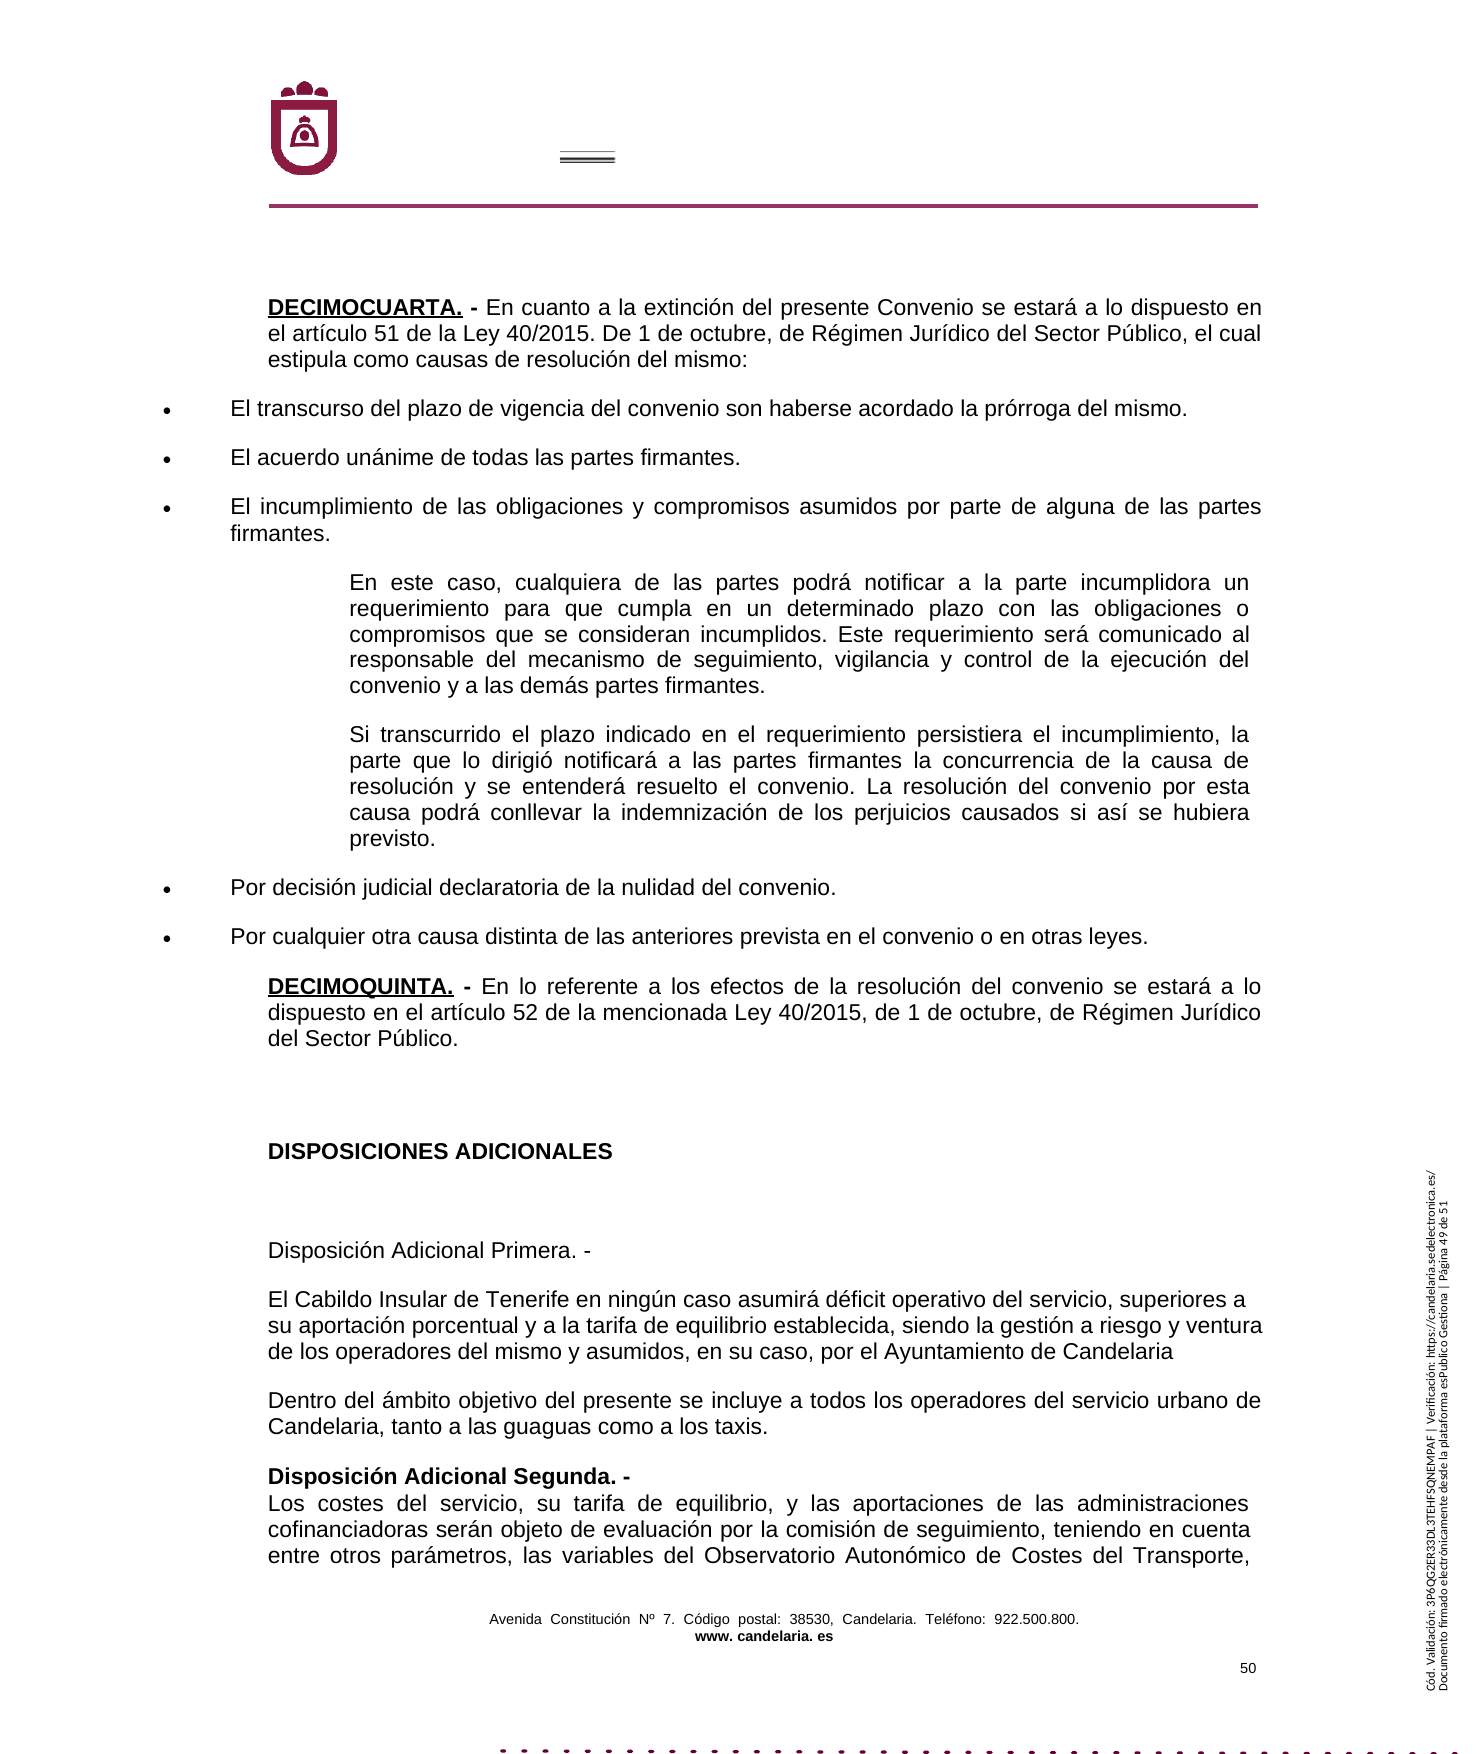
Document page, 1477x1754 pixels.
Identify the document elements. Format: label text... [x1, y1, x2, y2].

list Por decisión judicial declaratoria de la nulidad del convenio. [162, 875, 1262, 901]
text Dentro del ámbito objetivo del presente se incluye a todos los operadores del servicio urbano de Candelaria, tanto a las guaguas como a los taxis. [268, 1388, 1262, 1439]
text Disposición Adicional Primera. - [268, 1237, 1262, 1263]
list El transcurso del plazo de vigencia del convenio son haberse acordado la prórroga del mismo. [162, 396, 1262, 421]
list El acuerdo unánime de todas las partes firmantes. [162, 445, 1262, 471]
text Si transcurrido el plazo indicado en el requerimiento persistiera el incumplimiento, la parte que lo dirigió notificará a las partes firmantes la concurrencia de la causa de resolución y se entenderá resuelto el convenio. La resolución del convenio por esta causa podrá conllevar la indemnización de los perjuicios causados si así se hubiera previsto. [349, 722, 1250, 851]
text El Cabildo Insular de Tenerife en ningún caso asumirá déficit operativo del servicio, superiores a su aportación porcentual y a la tarifa de equilibrio establecida, siendo la gestión a riesgo y ventura de los operadores del mismo y asumidos, en su caso, por el Ayuntamiento de Candelaria [268, 1287, 1263, 1364]
text En este caso, cualquiera de las partes podrá notificar a la parte incumplidora un requerimiento para que cumpla en un determinado plazo con las obligaciones o compromisos que se consideran incumplidos. Este requerimiento será comunicado al responsable del mecanismo de seguimiento, vigilancia y control de la ejecución del convenio y a las demás partes firmantes. [349, 569, 1250, 698]
text DECIMOQUINTA. - En lo referente a los efectos de la resolución del convenio se estará a lo dispuesto en el artículo 52 de la mencionada Ley 40/2015, de 1 de octubre, de Régimen Jurídico del Sector Público. [268, 974, 1262, 1051]
text Disposición Adicional Segunda. - [268, 1463, 1263, 1489]
list Por cualquier otra causa distinta de las anteriores prevista en el convenio o en otras leyes. [162, 924, 1262, 950]
text DISPOSICIONES ADICIONALES [268, 1138, 1263, 1164]
list El incumplimiento de las obligaciones y compromisos asumidos por parte de alguna de las partes firmantes. [162, 494, 1262, 546]
text Los costes del servicio, su tarifa de equilibrio, y las aportaciones de las administraciones cofinanciadoras serán objeto de evaluación por la comisión de seguimiento, teniendo en cuenta entre otros parámetros, las variables del Observatorio Autonómico de Costes del Transporte, [268, 1491, 1251, 1568]
text DECIMOCUARTA. - En cuanto a la extinción del presente Convenio se estará a lo dispuesto en el artículo 51 de la Ley 40/2015. De 1 de octubre, de Régimen Jurídico del Sector Público, el cual estipula como causas de resolución del mismo: [268, 294, 1262, 372]
